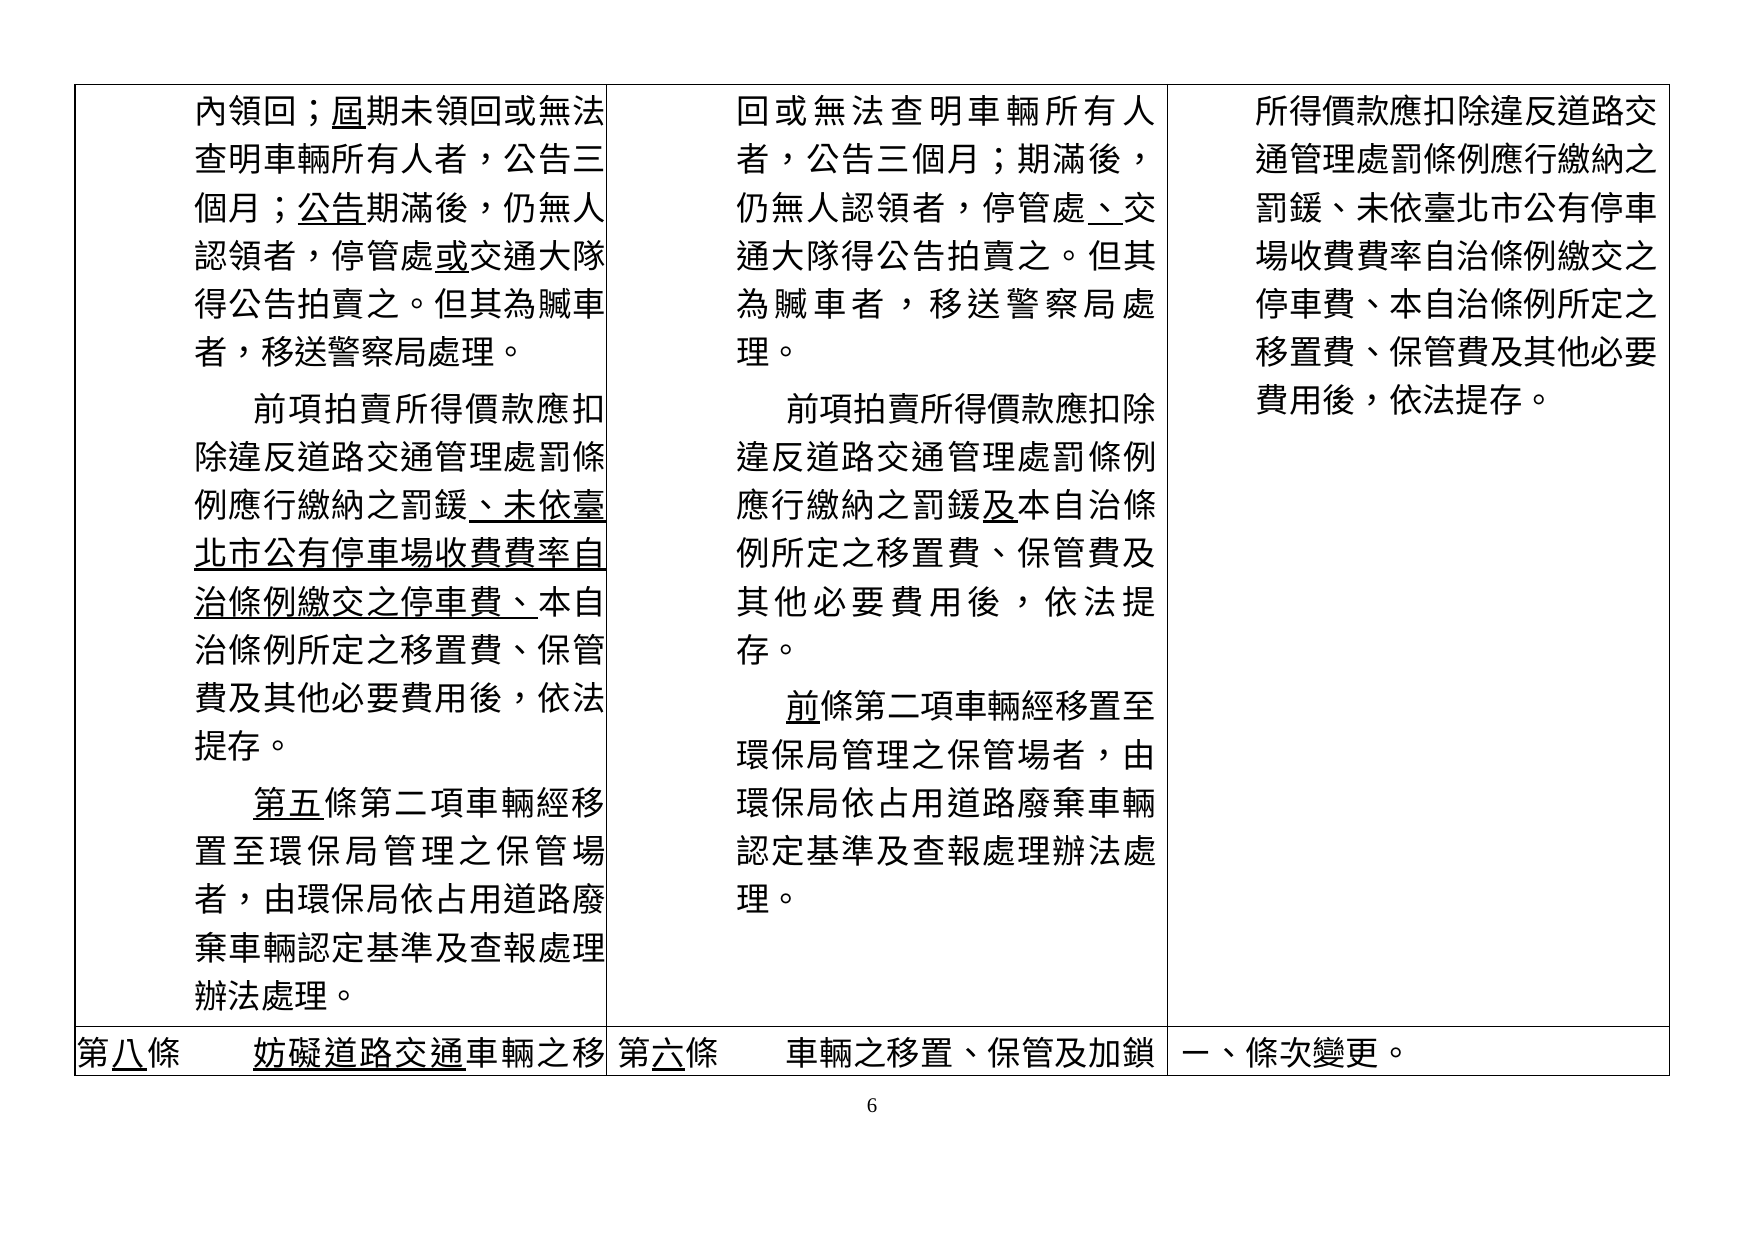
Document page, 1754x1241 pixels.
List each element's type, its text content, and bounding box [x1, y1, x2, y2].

table_cell 第六條 車輛之移置、保管及加鎖 [607, 1027, 1167, 1075]
table_cell 第八條 妨礙道路交通車輛之移 [76, 1027, 606, 1075]
table_cell 內領回；屆期未領回或無法查明車輛所有人者，公告三個月；公告期滿後，仍無人認領者，停管處或交通大隊得公告拍賣之。但其為贓車者，移送警察局處理。 前項拍賣所得價款應扣除違反道路交通管理處罰條例應行繳納之罰鍰、未依臺北市公有停車場收費費率自治條例繳交之停車費、本自治條例所定之移置費、保管費及其他必要費用後，依法提存。 第五條第二項車輛經移置至環保局管理之保管場者，由環保局依占用道路廢棄車輛認定基準及查報處理辦法處理。 [76, 85, 606, 1026]
table_cell 回或無法查明車輛所有人者，公告三個月；期滿後，仍無人認領者，停管處、交通大隊得公告拍賣之。但其為贓車者，移送警察局處理。 前項拍賣所得價款應扣除違反道路交通管理處罰條例應行繳納之罰鍰及本自治條例所定之移置費、保管費及其他必要費用後，依法提存。 前條第二項車輛經移置至環保局管理之保管場者，由環保局依占用道路廢棄車輛認定基準及查報處理辦法處理。 [607, 85, 1167, 1026]
table_cell ㄧ、條次變更。 [1168, 1027, 1669, 1075]
table_cell 所得價款應扣除違反道路交通管理處罰條例應行繳納之罰鍰、未依臺北市公有停車場收費費率自治條例繳交之停車費、本自治條例所定之移置費、保管費及其他必要費用後，依法提存。 [1168, 85, 1669, 1026]
